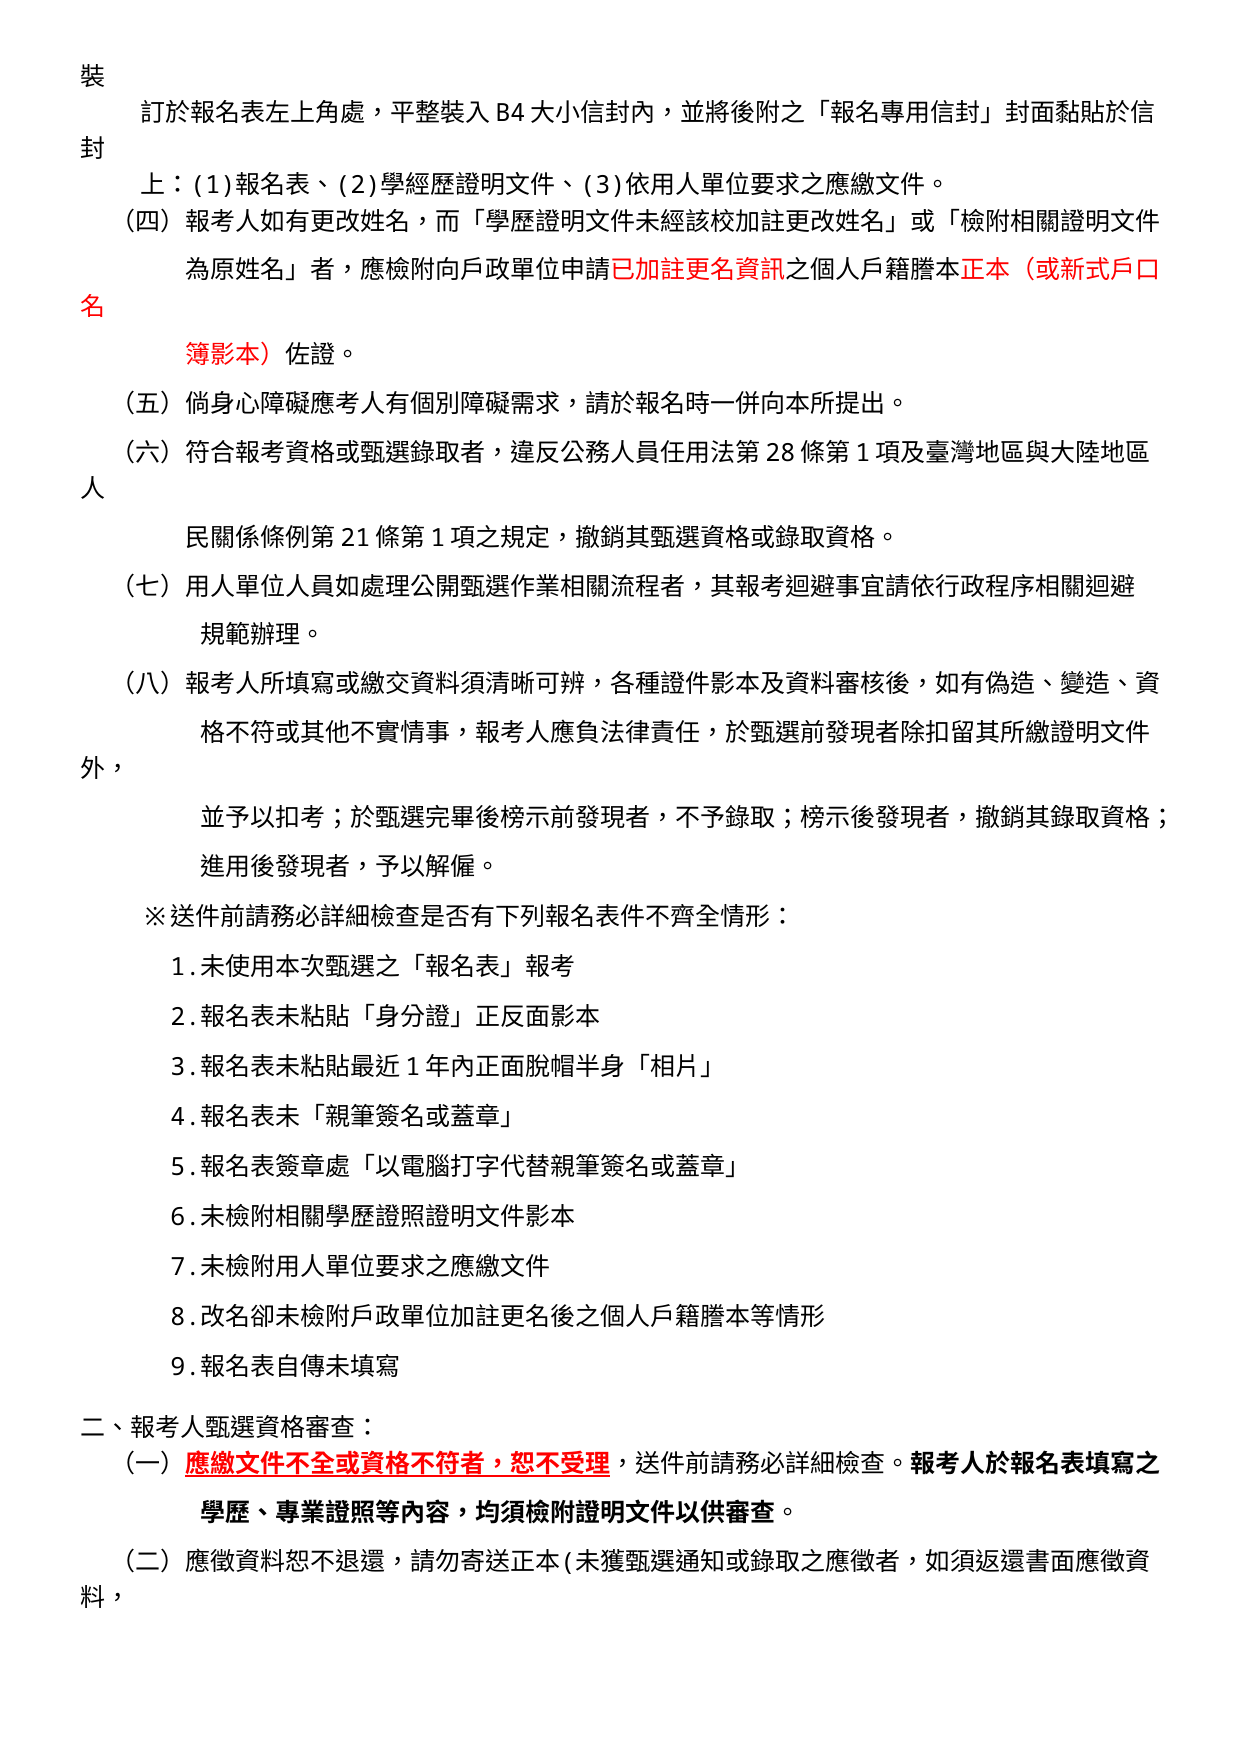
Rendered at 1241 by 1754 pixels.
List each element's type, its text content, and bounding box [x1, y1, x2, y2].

text 1.未使用本次甄選之「報名表」報考 [80, 945, 1173, 982]
text （四）報考人如有更改姓名，而「學歷證明文件未經該校加註更改姓名」或「檢附相關證明文件 [80, 201, 1173, 237]
text （七）用人單位人員如處理公開甄選作業相關流程者，其報考迴避事宜請依行政程序相關迴避 [80, 566, 1173, 602]
text 裝 [80, 56, 1173, 92]
text 6.未檢附相關學歷證照證明文件影本 [80, 1195, 1173, 1232]
text 為原姓名」者，應檢附向戶政單位申請已加註更名資訊之個人戶籍謄本正本（或新式戶口名 [80, 250, 1173, 322]
text （二）應徵資料恕不退還，請勿寄送正本(未獲甄選通知或錄取之應徵者，如須返還書面應徵資料， [80, 1541, 1173, 1614]
text 訂於報名表左上角處，平整裝入B4大小信封內，並將後附之「報名專用信封」封面黏貼於信封 [80, 92, 1173, 165]
text （一）應繳文件不全或資格不符者，恕不受理，送件前請務必詳細檢查。報考人於報名表填寫之 [80, 1444, 1173, 1480]
text 2.報名表未粘貼「身分證」正反面影本 [80, 995, 1173, 1032]
text 學歷、專業證照等內容，均須檢附證明文件以供審查。 [80, 1492, 1173, 1529]
text 5.報名表簽章處「以電腦打字代替親筆簽名或蓋章」 [80, 1145, 1173, 1182]
text ※送件前請務必詳細檢查是否有下列報名表件不齊全情形： [80, 895, 1173, 932]
text （五）倘身心障礙應考人有個別障礙需求，請於報名時一併向本所提出。 [80, 384, 1173, 420]
text 7.未檢附用人單位要求之應繳文件 [80, 1245, 1173, 1282]
text 進用後發現者，予以解僱。 [80, 846, 1173, 882]
text 規範辦理。 [80, 615, 1173, 651]
text 並予以扣考；於甄選完畢後榜示前發現者，不予錄取；榜示後發現者，撤銷其錄取資格； [80, 797, 1173, 834]
text 3.報名表未粘貼最近1年內正面脫帽半身「相片」 [80, 1045, 1173, 1082]
text 格不符或其他不實情事，報考人應負法律責任，於甄選前發現者除扣留其所繳證明文件外， [80, 712, 1173, 785]
text 8.改名卻未檢附戶政單位加註更名後之個人戶籍謄本等情形 [80, 1295, 1173, 1332]
text 民關係條例第21條第1項之規定，撤銷其甄選資格或錄取資格。 [80, 517, 1173, 554]
text 簿影本）佐證。 [80, 335, 1173, 371]
text 9.報名表自傳未填寫 [80, 1345, 1173, 1382]
text 二、報考人甄選資格審查： [80, 1407, 1173, 1444]
text （八）報考人所填寫或繳交資料須清晰可辨，各種證件影本及資料審核後，如有偽造、變造、資 [80, 664, 1173, 700]
text 4.報名表未「親筆簽名或蓋章」 [80, 1095, 1173, 1132]
text 上：(1)報名表、(2)學經歷證明文件、(3)依用人單位要求之應繳文件。 [80, 165, 1173, 201]
text （六）符合報考資格或甄選錄取者，違反公務人員任用法第28條第1項及臺灣地區與大陸地區人 [80, 432, 1173, 505]
